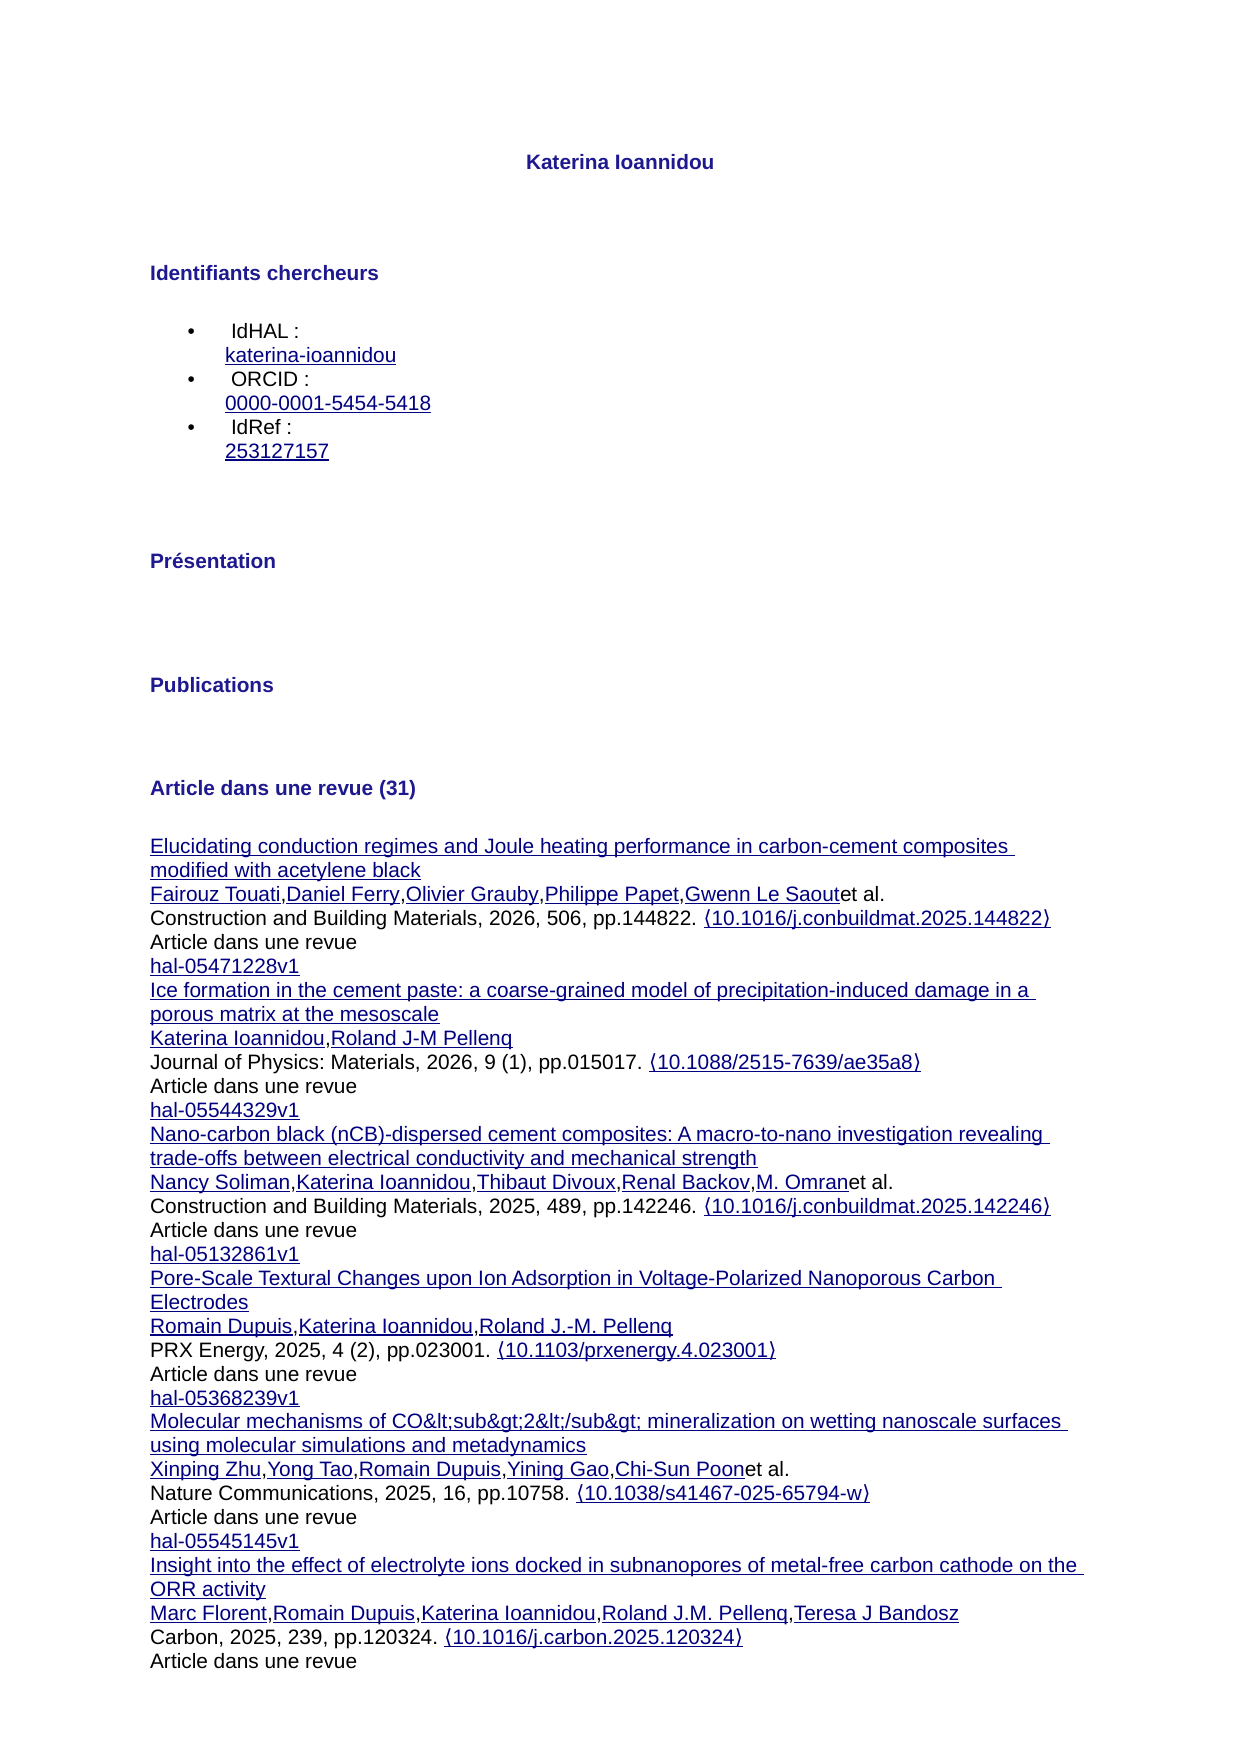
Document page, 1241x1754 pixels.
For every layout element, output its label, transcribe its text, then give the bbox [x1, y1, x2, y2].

table_cell Ice formation in the cement paste: a coarse-grained model of precipitation-induced damage in a porous matrix at the mesoscale Katerina Ioannidou,Roland J-M Pellenq Journal of Physics: Materials, 2026, 9 (1), pp.015017. ⟨10.1088/2515-7639/ae35a8⟩ Article dans une revue hal-05544329v1 [150, 978, 1090, 1122]
list ORCID : [187, 367, 1090, 391]
subtitle Article dans une revue (31) [150, 776, 1090, 800]
subtitle Présentation [150, 549, 1090, 573]
subtitle Identifiants chercheurs [150, 260, 1090, 284]
table_cell Nano-carbon black (nCB)-dispersed cement composites: A macro-to-nano investigation revealing trade-offs between electrical conductivity and mechanical strength Nancy Soliman,Katerina Ioannidou,Thibaut Divoux,Renal Backov,M. Omranet al. Construction and Building Materials, 2025, 489, pp.142246. ⟨10.1016/j.conbuildmat.2025.142246⟩ Article dans une revue hal-05132861v1 [150, 1122, 1090, 1266]
table_header Elucidating conduction regimes and Joule heating performance in carbon-cement composites modified with acetylene black Fairouz Touati,Daniel Ferry,Olivier Grauby,Philippe Papet,Gwenn Le Saoutet al. Construction and Building Materials, 2026, 506, pp.144822. ⟨10.1016/j.conbuildmat.2025.144822⟩ Article dans une revue hal-05471228v1 [150, 834, 1090, 978]
list IdHAL : [187, 319, 1090, 343]
subtitle Publications [150, 673, 1090, 697]
table_cell Pore-Scale Textural Changes upon Ion Adsorption in Voltage-Polarized Nanoporous Carbon Electrodes Romain Dupuis,Katerina Ioannidou,Roland J.-M. Pellenq PRX Energy, 2025, 4 (2), pp.023001. ⟨10.1103/prxenergy.4.023001⟩ Article dans une revue hal-05368239v1 [150, 1266, 1090, 1409]
table_cell Insight into the effect of electrolyte ions docked in subnanopores of metal-free carbon cathode on the ORR activity Marc Florent,Romain Dupuis,Katerina Ioannidou,Roland J.M. Pellenq,Teresa J Bandosz Carbon, 2025, 239, pp.120324. ⟨10.1016/j.carbon.2025.120324⟩ Article dans une revue [150, 1553, 1090, 1673]
list IdRef : [187, 414, 1090, 438]
table_cell Molecular mechanisms of CO&lt;sub&gt;2&lt;/sub&gt; mineralization on wetting nanoscale surfaces using molecular simulations and metadynamics Xinping Zhu,Yong Tao,Romain Dupuis,Yining Gao,Chi-Sun Poonet al. Nature Communications, 2025, 16, pp.10758. ⟨10.1038/s41467-025-65794-w⟩ Article dans une revue hal-05545145v1 [150, 1409, 1090, 1553]
list 253127157 [187, 438, 1090, 462]
list katerina-ioannidou [187, 343, 1090, 367]
list 0000-0001-5454-5418 [187, 391, 1090, 414]
subtitle Katerina Ioannidou [150, 150, 1090, 174]
